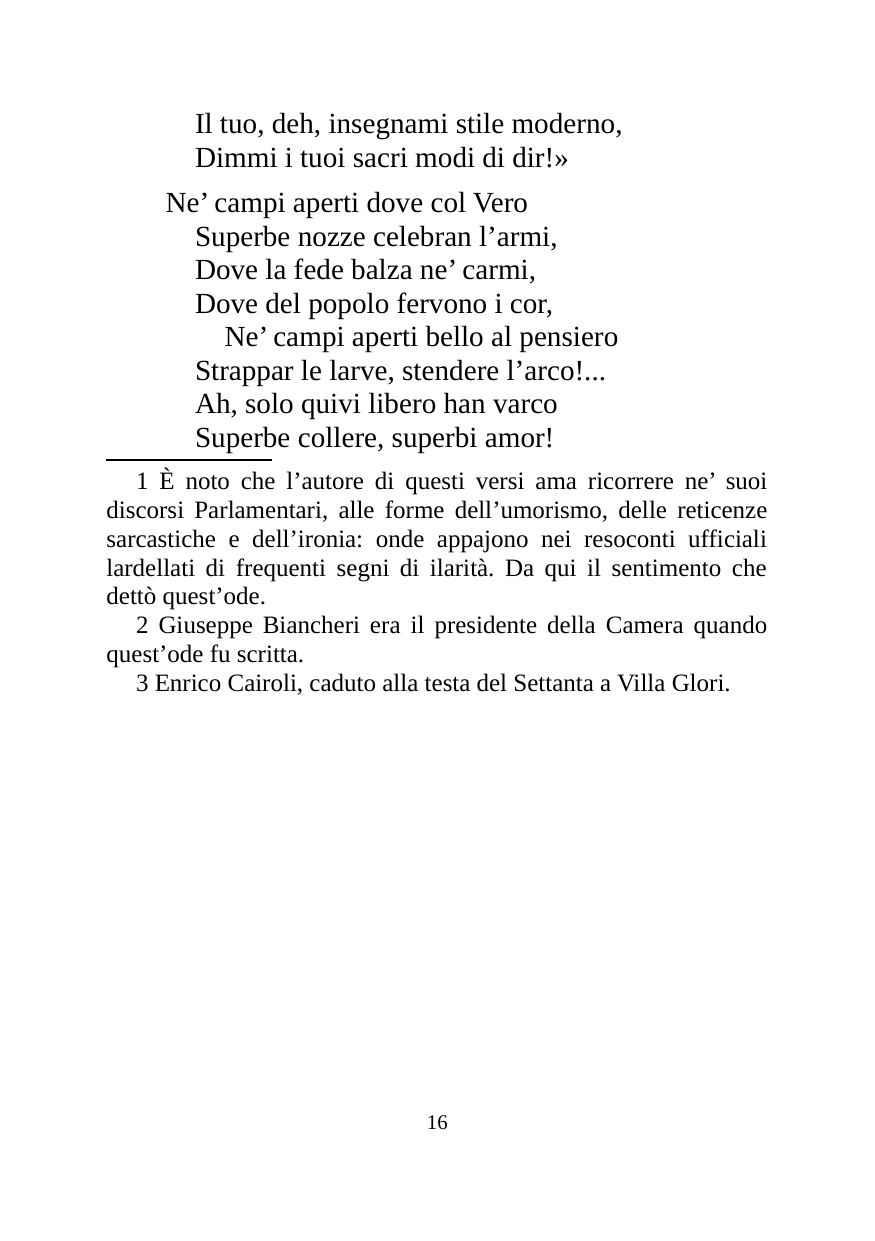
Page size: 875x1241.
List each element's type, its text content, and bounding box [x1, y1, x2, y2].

text Ne’ campi aperti bello al pensiero Strappar le larve, stendere l’arco!... Ah, solo quivi libero han varco Superbe collere, superbi amor! [195, 319, 768, 453]
text Il tuo, deh, insegnami stile moderno, Dimmi i tuoi sacri modi di dir!» [195, 106, 768, 173]
text È noto che l’autore di questi versi ama ricorrere ne’ suoi discorsi Parlamentari, alle forme dell’umorismo, delle reticenze sarcastiche e dell’ironia: onde appajono nei resoconti ufficiali lardellati di frequenti segni di ilarità. Da qui il sentimento che dettò quest’ode. [106, 466, 768, 610]
text Enrico Cairoli, caduto alla testa del Settanta a Villa Glori. [106, 668, 768, 696]
text Ne’ campi aperti dove col Vero Superbe nozze celebran l’armi, Dove la fede balza ne’ carmi, Dove del popolo fervono i cor, [165, 185, 768, 319]
text Giuseppe Biancheri era il presidente della Camera quando quest’ode fu scritta. [106, 610, 768, 668]
